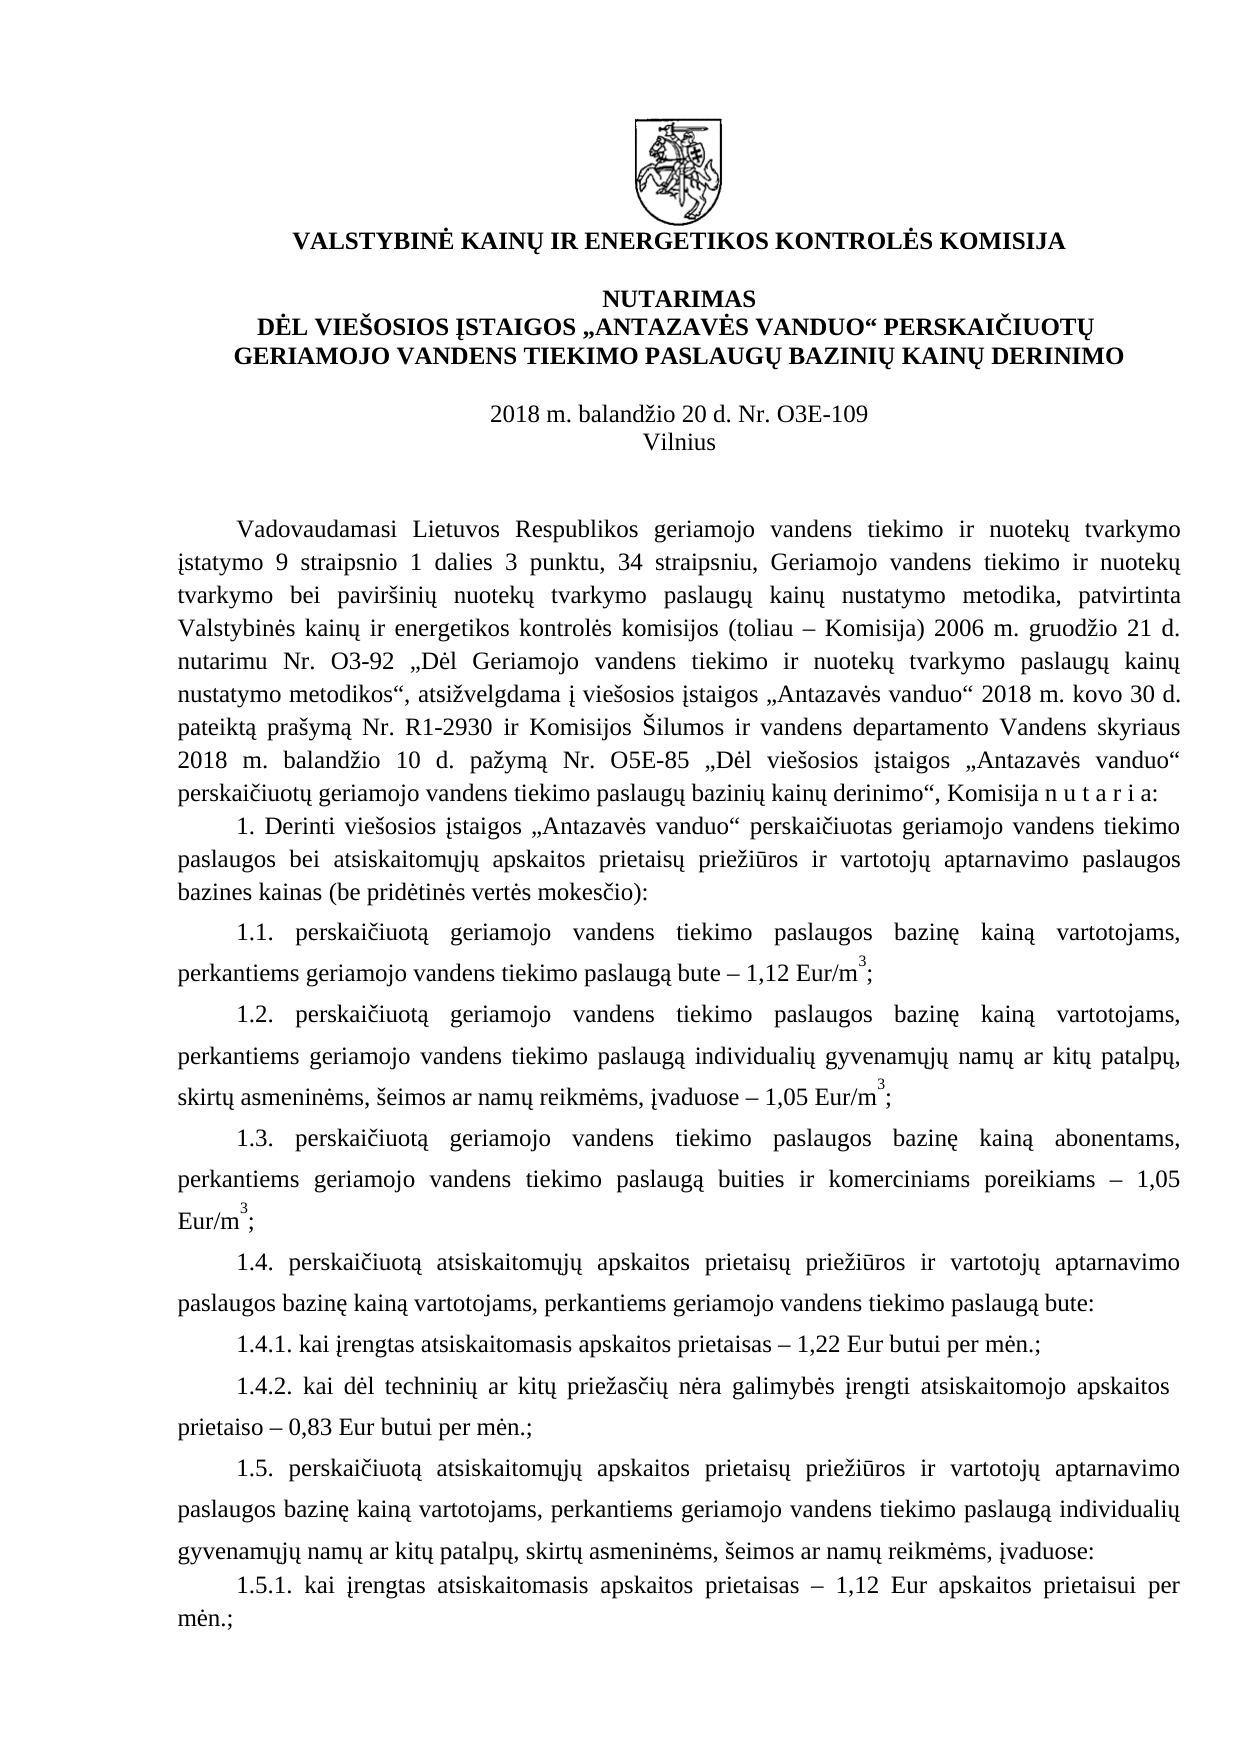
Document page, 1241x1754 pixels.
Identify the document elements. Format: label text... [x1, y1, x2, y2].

text 1.4. perskaičiuotą atsiskaitomųjų apskaitos prietaisų priežiūros ir vartotojų aptarnavimo paslaugos bazinę kainą vartotojams, perkantiems geriamojo vandens tiekimo paslaugą bute: [177, 1240, 1181, 1317]
text 1.5.1. kai įrengtas atsiskaitomasis apskaitos prietaisas – 1,12 Eur apskaitos prietaisui per mėn.; [177, 1570, 1181, 1632]
text vALSTYBINĖ KAINŲ IR ENERGETIKOS KONTROLĖS KOMISIJA [177, 226, 1181, 255]
text 1.4.2. kai dėl techninių ar kitų priežasčių nėra galimybės įrengti atsiskaitomojo apskaitos prietaiso – 0,83 Eur butui per mėn.; [177, 1364, 1181, 1441]
text DĖL Viešosios įstaigos „antazavės vanduo“ perskaičiuotų Geriamojo vandens tiekimo paslaugų bazinių kainų derinimo [177, 312, 1181, 370]
text 1.3. perskaičiuotą geriamojo vandens tiekimo paslaugos bazinę kainą abonentams, perkantiems geriamojo vandens tiekimo paslaugą buities ir komerciniams poreikiams – 1,05 Eur/m3; [177, 1116, 1181, 1234]
text 2018 m. balandžio 20 d. Nr. O3E-109 [177, 399, 1181, 427]
text 1.2. perskaičiuotą geriamojo vandens tiekimo paslaugos bazinę kainą vartotojams, perkantiems geriamojo vandens tiekimo paslaugą individualių gyvenamųjų namų ar kitų patalpų, skirtų asmeninėms, šeimos ar namų reikmėms, įvaduose – 1,05 Eur/m3; [177, 992, 1181, 1111]
text NUTARIMAS [177, 284, 1181, 312]
text 1. Derinti viešosios įstaigos „Antazavės vanduo“ perskaičiuotas geriamojo vandens tiekimo paslaugos bei atsiskaitomųjų apskaitos prietaisų priežiūros ir vartotojų aptarnavimo paslaugos bazines kainas (be pridėtinės vertės mokesčio): [177, 811, 1181, 906]
text 1.5. perskaičiuotą atsiskaitomųjų apskaitos prietaisų priežiūros ir vartotojų aptarnavimo paslaugos bazinę kainą vartotojams, perkantiems geriamojo vandens tiekimo paslaugą individualių gyvenamųjų namų ar kitų patalpų, skirtų asmeninėms, šeimos ar namų reikmėms, įvaduose: [177, 1446, 1181, 1564]
text 1.1. perskaičiuotą geriamojo vandens tiekimo paslaugos bazinę kainą vartotojams, perkantiems geriamojo vandens tiekimo paslaugą bute – 1,12 Eur/m3; [177, 910, 1181, 987]
text 1.4.1. kai įrengtas atsiskaitomasis apskaitos prietaisas – 1,22 Eur butui per mėn.; [177, 1322, 1181, 1358]
text Vadovaudamasi Lietuvos Respublikos geriamojo vandens tiekimo ir nuotekų tvarkymo įstatymo 9 straipsnio 1 dalies 3 punktu, 34 straipsniu, Geriamojo vandens tiekimo ir nuotekų tvarkymo bei paviršinių nuotekų tvarkymo paslaugų kainų nustatymo metodika, patvirtinta Valstybinės kainų ir energetikos kontrolės komisijos (toliau – Komisija) 2006 m. gruodžio 21 d. nutarimu Nr. O3-92 „Dėl Geriamojo vandens tiekimo ir nuotekų tvarkymo paslaugų kainų nustatymo metodikos“, atsižvelgdama į viešosios įstaigos „Antazavės vanduo“ 2018 m. kovo 30 d. pateiktą prašymą Nr. R1-2930 ir Komisijos Šilumos ir vandens departamento Vandens skyriaus 2018 m. balandžio 10 d. pažymą Nr. O5E-85 „Dėl viešosios įstaigos „Antazavės vanduo“ perskaičiuotų geriamojo vandens tiekimo paslaugų bazinių kainų derinimo“, Komisija n u t a r i a: [177, 514, 1181, 807]
text Vilnius [177, 427, 1181, 456]
